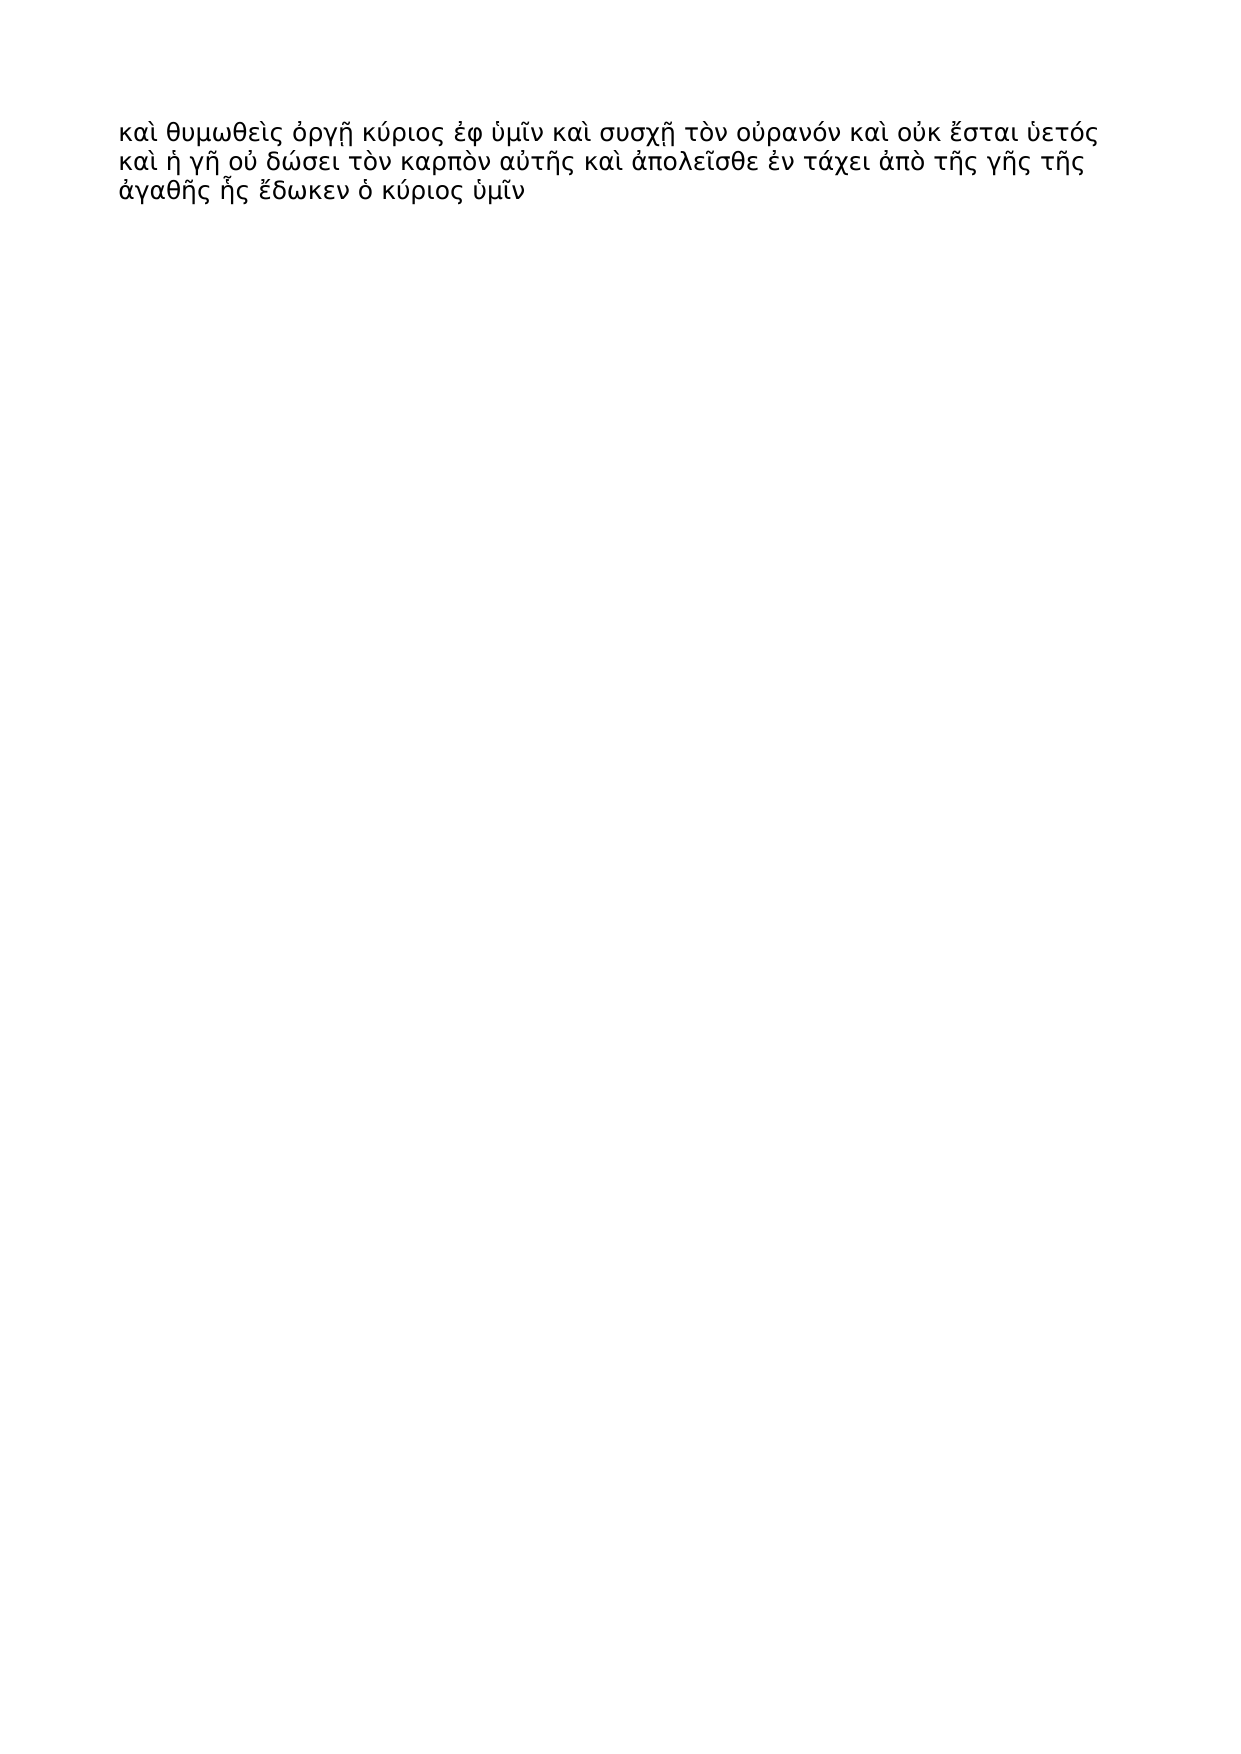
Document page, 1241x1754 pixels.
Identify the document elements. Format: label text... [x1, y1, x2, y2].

text καὶ θυμωθεὶς ὀργῇ κύριος ἐφ ὑμῖν καὶ συσχῇ τὸν οὐρανόν καὶ οὐκ ἔσται ὑετός καὶ ἡ γῆ οὐ δώσει τὸν καρπὸν αὐτῆς καὶ ἀπολεῖσθε ἐν τάχει ἀπὸ τῆς γῆς τῆς ἀγαθῆς ἧς ἔδωκεν ὁ κύριος ὑμῖν [118, 118, 1122, 206]
